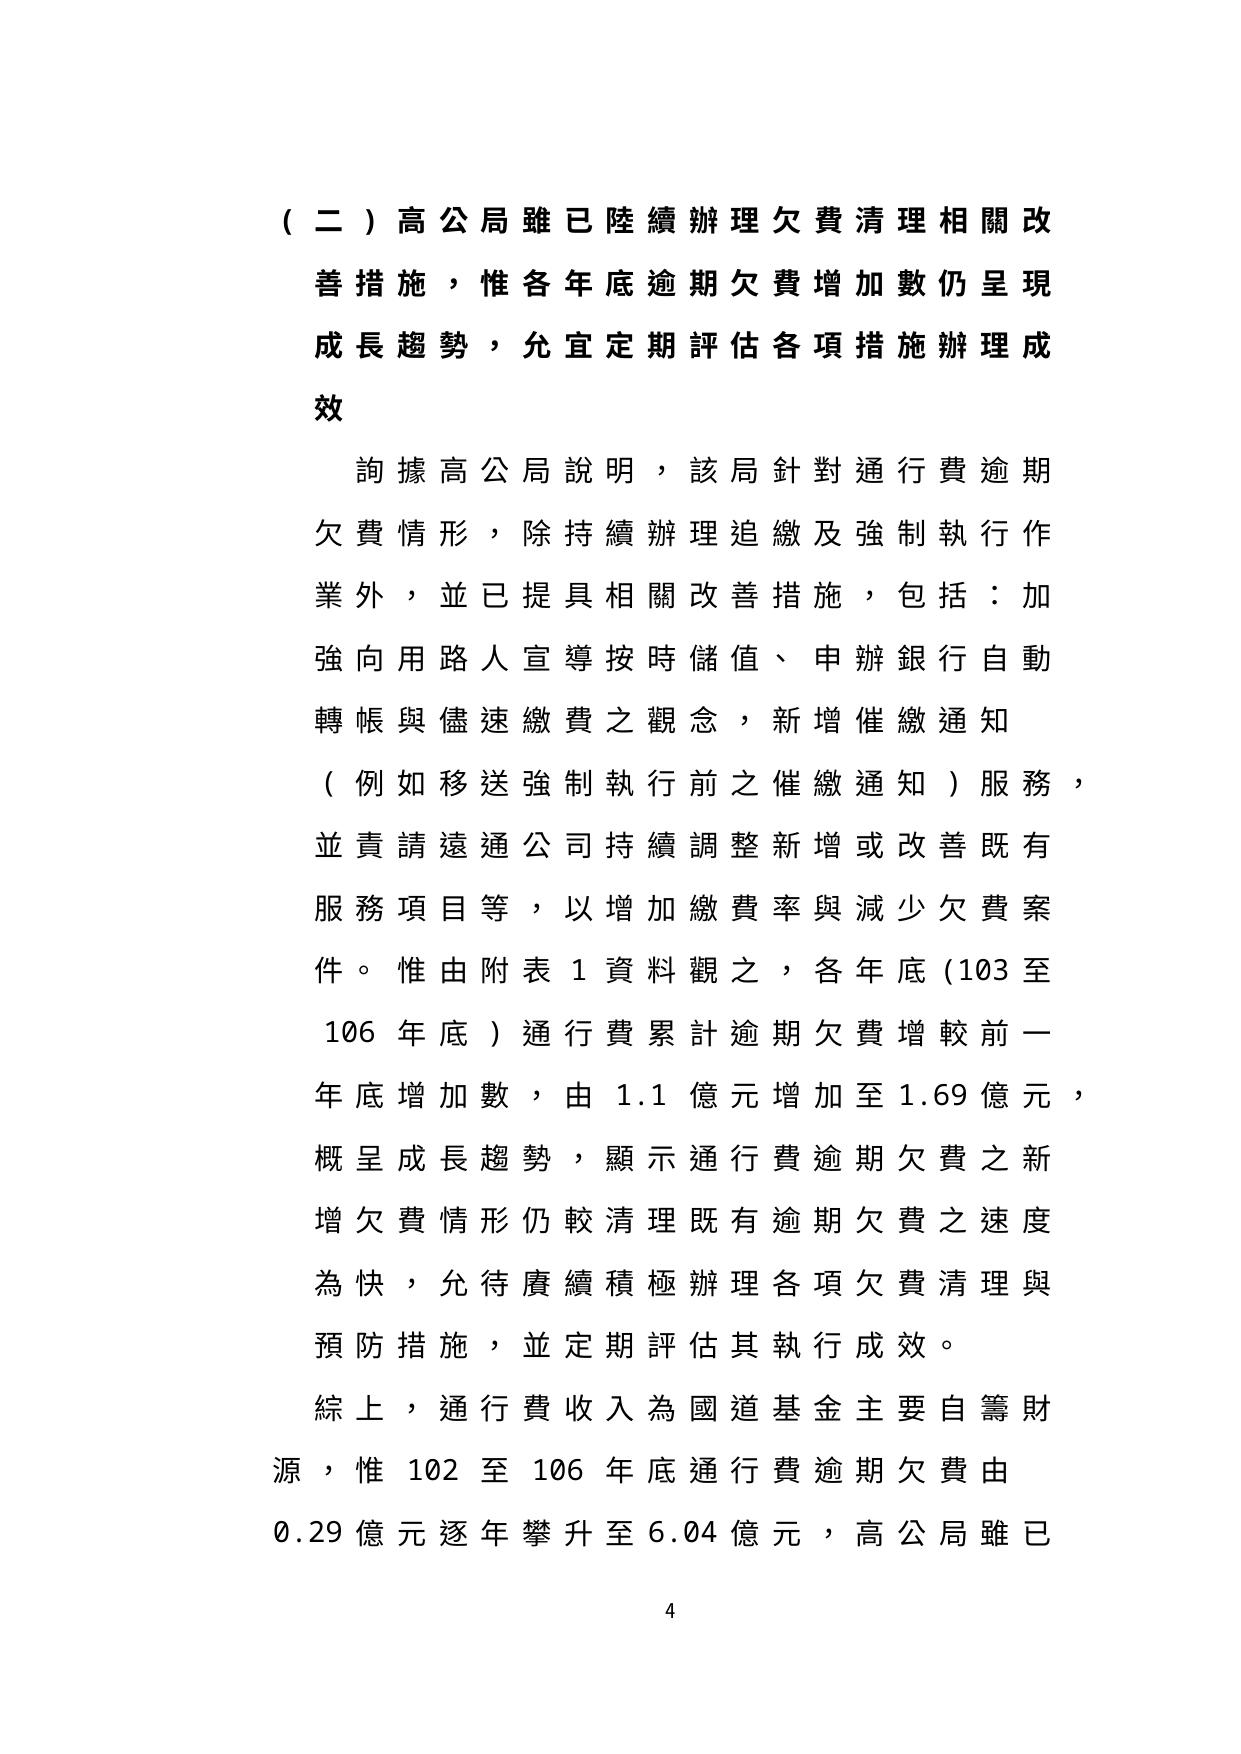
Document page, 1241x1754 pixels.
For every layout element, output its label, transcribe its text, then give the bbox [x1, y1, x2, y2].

text (二)高公局雖已陸續辦理欠費清理相關改善措施，惟各年底逾期欠費增加數仍呈現成長趨勢，允宜定期評估各項措施辦理成效 [242, 177, 1058, 427]
text 綜上，通行費收入為國道基金主要自籌財源，惟102至106年底通行費逾期欠費由0.29億元逐年攀升至6.04億元，高公局雖已 [242, 1365, 1058, 1552]
text 詢據高公局說明，該局針對通行費逾期欠費情形，除持續辦理追繳及強制執行作業外，並已提具相關改善措施，包括：加強向用路人宣導按時儲值、申辦銀行自動轉帳與儘速繳費之觀念，新增催繳通知(例如移送強制執行前之催繳通知)服務，並責請遠通公司持續調整新增或改善既有服務項目等，以增加繳費率與減少欠費案件。惟由附表1資料觀之，各年底(103至106年底)通行費累計逾期欠費增較前一年底增加數，由1.1億元增加至1.69億元，概呈成長趨勢，顯示通行費逾期欠費之新增欠費情形仍較清理既有逾期欠費之速度為快，允待賡續積極辦理各項欠費清理與預防措施，並定期評估其執行成效。 [271, 427, 1058, 1365]
